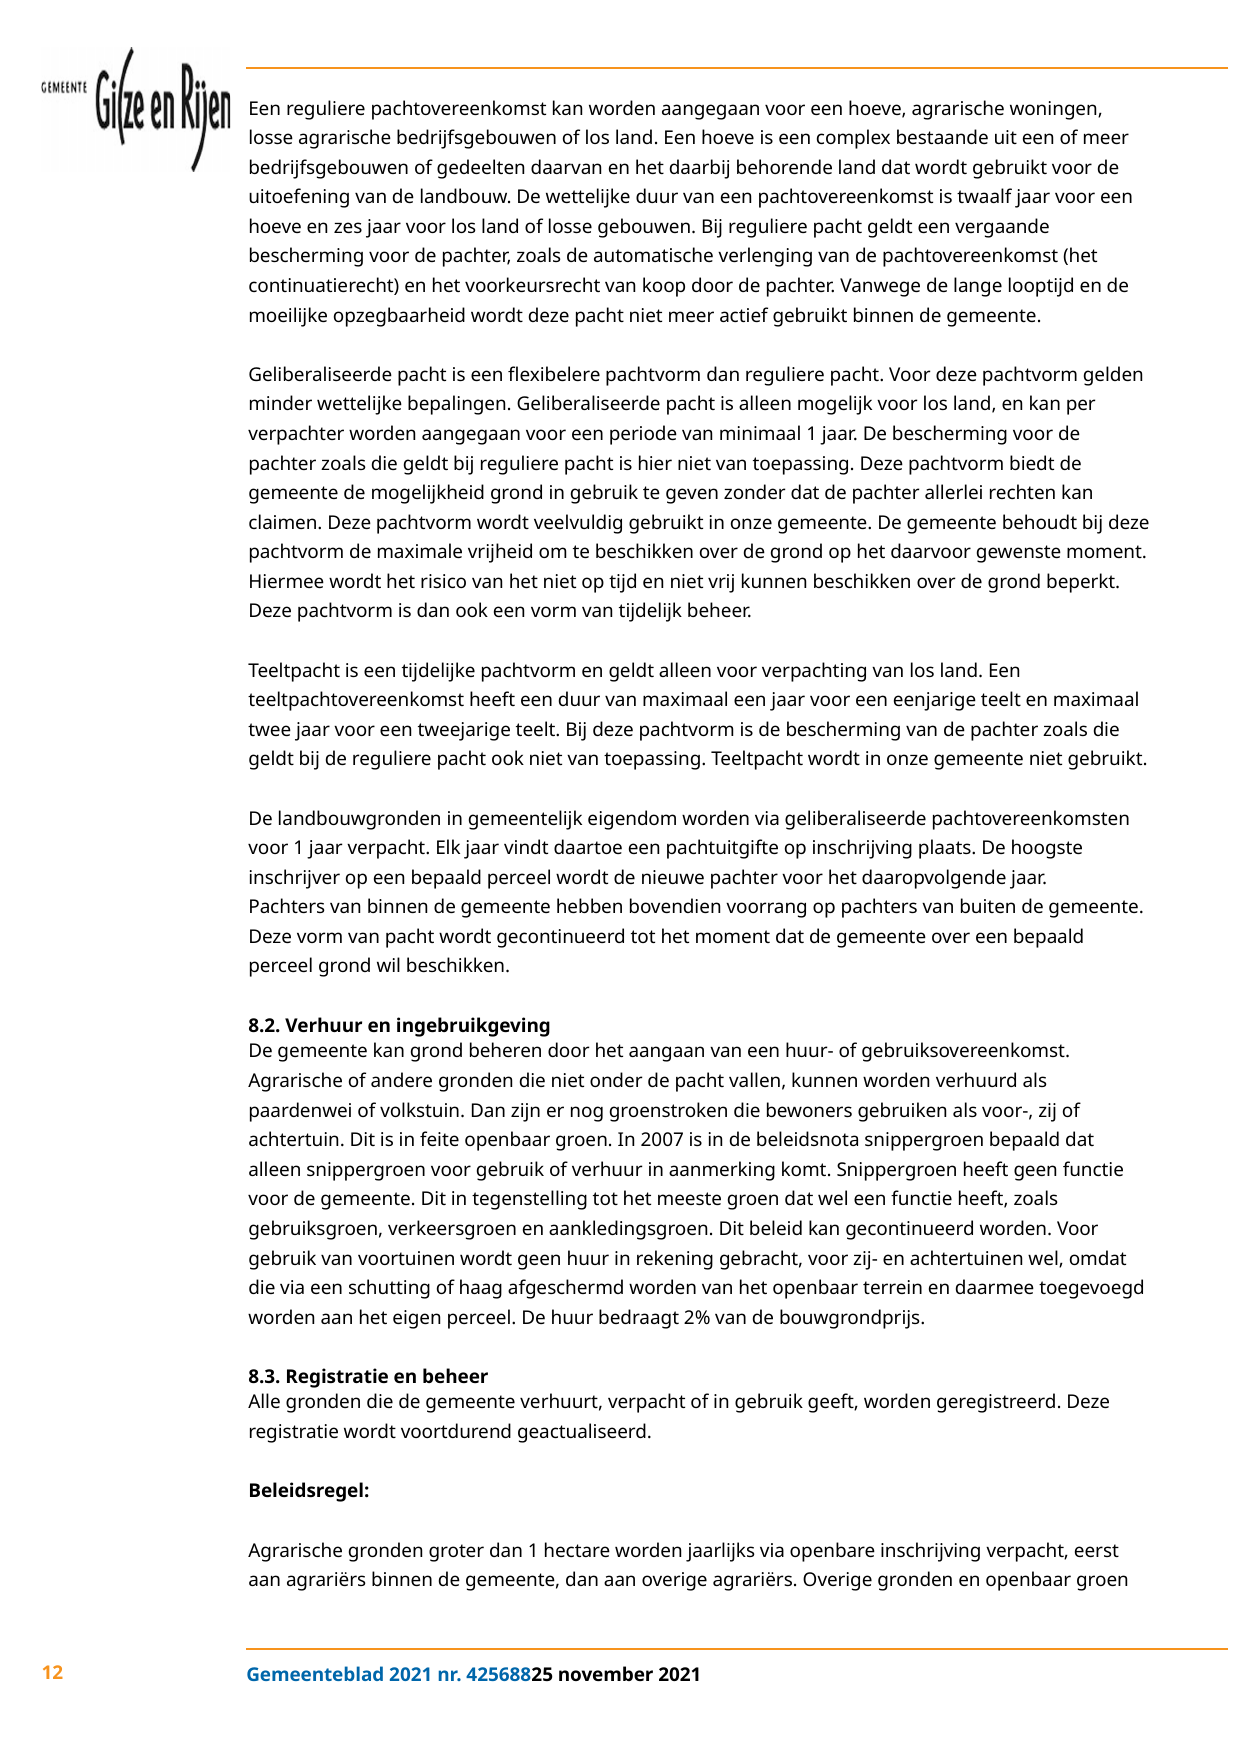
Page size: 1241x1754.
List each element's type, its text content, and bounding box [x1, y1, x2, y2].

text De gemeente kan grond beheren door het aangaan van een huur- of gebruiksovereenkomst. Agrarische of andere gronden die niet onder de pacht vallen, kunnen worden verhuurd als paardenwei of volkstuin. Dan zijn er nog groenstroken die bewoners gebruiken als voor-, zij of achtertuin. Dit is in feite openbaar groen. In 2007 is in de beleidsnota snippergroen bepaald dat alleen snippergroen voor gebruik of verhuur in aanmerking komt. Snippergroen heeft geen functie voor de gemeente. Dit in tegenstelling tot het meeste groen dat wel een functie heeft, zoals gebruiksgroen, verkeersgroen en aankledingsgroen. Dit beleid kan gecontinueerd worden. Voor gebruik van voortuinen wordt geen huur in rekening gebracht, voor zij- en achtertuinen wel, omdat die via een schutting of haag afgeschermd worden van het openbaar terrein en daarmee toegevoegd worden aan het eigen perceel. De huur bedraagt 2% van de bouwgrondprijs. [248, 1038, 1152, 1329]
text Pachters van binnen de gemeente hebben bovendien voorrang op pachters van buiten de gemeente. Deze vorm van pacht wordt gecontinueerd tot het moment dat de gemeente over een bepaald perceel grond wil beschikken. [248, 893, 1152, 978]
picture [41, 47, 231, 172]
text De landbouwgronden in gemeentelijk eigendom worden via geliberaliseerde pachtovereenkomsten voor 1 jaar verpacht. Elk jaar vindt daartoe een pachtuitgifte op inschrijving plaats. De hoogste inschrijver op een bepaald perceel wordt de nieuwe pachter voor het daaropvolgende jaar. [248, 805, 1152, 890]
text Teeltpacht is een tijdelijke pachtvorm en geldt alleen voor verpachting van los land. Een teeltpachtovereenkomst heeft een duur van maximaal een jaar voor een eenjarige teelt en maximaal twee jaar voor een tweejarige teelt. Bij deze pachtvorm is de bescherming van de pachter zoals die geldt bij de reguliere pacht ook niet van toepassing. Teeltpacht wordt in onze gemeente niet gebruikt. [248, 657, 1152, 771]
table_header Beleidsregel: Agrarische gronden groter dan 1 hectare worden jaarlijks via openbare inschrijving verpacht, eerst aan agrariërs binnen de gemeente, dan aan overige agrariërs. Overige gronden en openbaar groen [248, 1478, 1152, 1592]
text Geliberaliseerde pacht is een flexibelere pachtvorm dan reguliere pacht. Voor deze pachtvorm gelden minder wettelijke bepalingen. Geliberaliseerde pacht is alleen mogelijk voor los land, en kan per verpachter worden aangegaan voor een periode van minimaal 1 jaar. De bescherming voor de pachter zoals die geldt bij reguliere pacht is hier niet van toepassing. Deze pachtvorm biedt de gemeente de mogelijkheid grond in gebruik te geven zonder dat de pachter allerlei rechten kan claimen. Deze pachtvorm wordt veelvuldig gebruikt in onze gemeente. De gemeente behoudt bij deze pachtvorm de maximale vrijheid om te beschikken over de grond op het daarvoor gewenste moment. Hiermee wordt het risico van het niet op tijd en niet vrij kunnen beschikken over de grond beperkt. Deze pachtvorm is dan ook een vorm van tijdelijk beheer. [248, 361, 1152, 623]
text 8.3. Registratie en beheer [248, 1363, 1152, 1389]
text Alle gronden die de gemeente verhuurt, verpacht of in gebruik geeft, worden geregistreerd. Deze registratie wordt voortdurend geactualiseerd. [248, 1389, 1152, 1444]
text 8.2. Verhuur en ingebruikgeving [248, 1012, 1152, 1038]
text Een reguliere pachtovereenkomst kan worden aangegaan voor een hoeve, agrarische woningen, losse agrarische bedrijfsgebouwen of los land. Een hoeve is een complex bestaande uit een of meer bedrijfsgebouwen of gedeelten daarvan en het daarbij behorende land dat wordt gebruikt voor de uitoefening van de landbouw. De wettelijke duur van een pachtovereenkomst is twaalf jaar voor een hoeve en zes jaar voor los land of losse gebouwen. Bij reguliere pacht geldt een vergaande bescherming voor de pachter, zoals de automatische verlenging van de pachtovereenkomst (het continuatierecht) en het voorkeursrecht van koop door de pachter. Vanwege de lange looptijd en de moeilijke opzegbaarheid wordt deze pacht niet meer actief gebruikt binnen de gemeente. [248, 95, 1152, 328]
